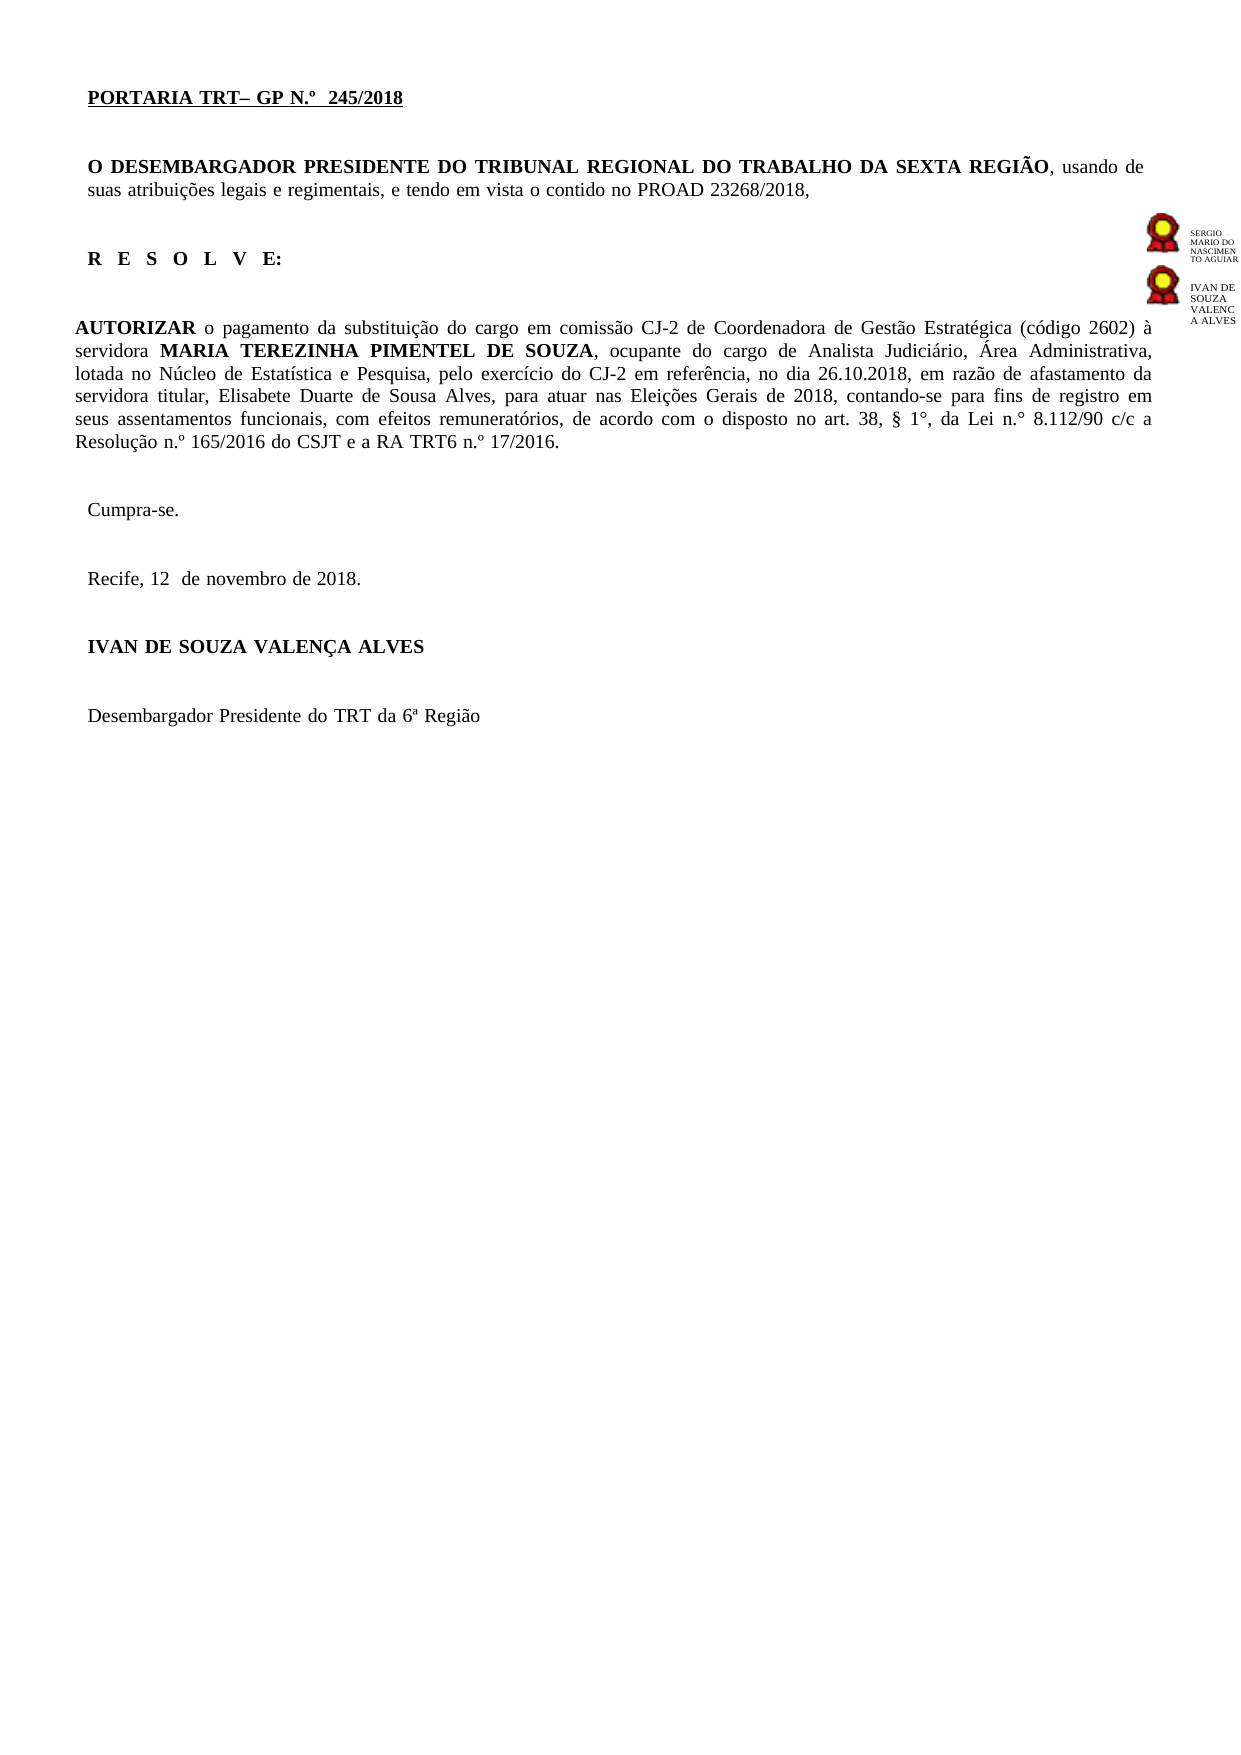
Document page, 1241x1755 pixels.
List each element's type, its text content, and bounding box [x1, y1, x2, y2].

text Desembargador Presidente do TRT da 6ª Região [87, 704, 1184, 727]
text IVAN DE SOUZA VALENC A ALVES [1190, 282, 1241, 327]
subtitle PORTARIA TRT– GP N.º 245/2018 [87, 86, 1241, 109]
text Recife, 12 de novembro de 2018. [87, 566, 1184, 589]
text SERGIO MARIO DO NASCIMEN TO AGUIAR [1190, 230, 1241, 265]
subtitle R E S O L V E: [87, 247, 1184, 270]
subtitle IVAN DE SOUZA VALENÇA ALVES [87, 636, 1184, 658]
text O DESEMBARGADOR PRESIDENTE DO TRIBUNAL REGIONAL DO TRABALHO DA SEXTA REGIÃO, usando de [87, 155, 1241, 178]
text suas atribuições legais e regimentais, e tendo em vista o contido no PROAD 23268/2018, [87, 178, 1241, 201]
text Cumpra-se. [87, 498, 1184, 521]
text AUTORIZAR o pagamento da substituição do cargo em comissão CJ-2 de Coordenadora de Gestão Estratégica (código 2602) à servidora MARIA TEREZINHA PIMENTEL DE SOUZA, ocupante do cargo de Analista Judiciário, Área Administrativa, lotada no Núcleo de Estatística e Pesquisa, pelo exercício do CJ-2 em referência, no dia 26.10.2018, em razão de afastamento da servidora titular, Elisabete Duarte de Sousa Alves, para atuar nas Eleições Gerais de 2018, contando-se para fins de registro em seus assentamentos funcionais, com efeitos remuneratórios, de acordo com o disposto no art. 38, § 1°, da Lei n.° 8.112/90 c/c a Resolução n.º 165/2016 do CSJT e a RA TRT6 n.º 17/2016. [75, 316, 1153, 453]
